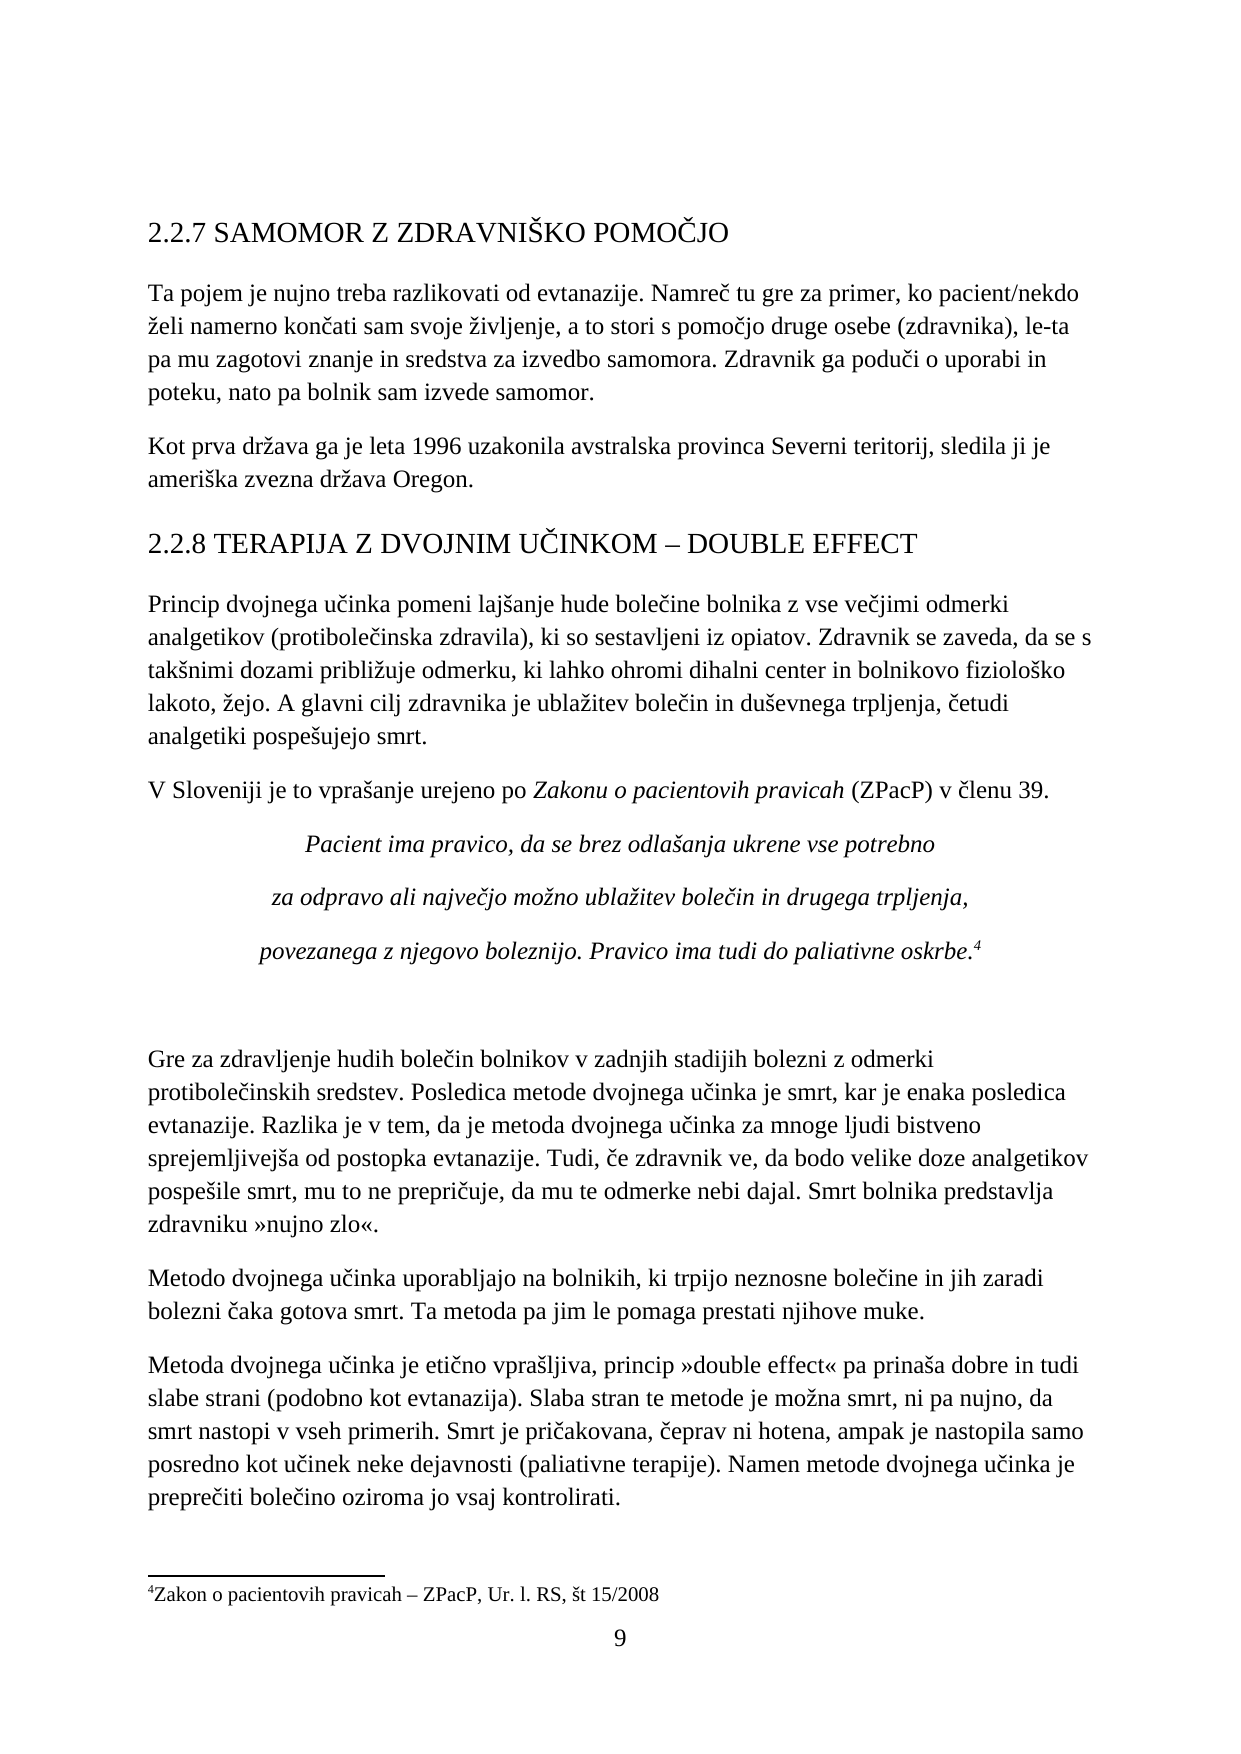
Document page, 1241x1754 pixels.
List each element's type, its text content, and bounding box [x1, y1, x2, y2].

text Princip dvojnega učinka pomeni lajšanje hude bolečine bolnika z vse večjimi odmerki analgetikov (protibolečinska zdravila), ki so sestavljeni iz opiatov. Zdravnik se zaveda, da se s takšnimi dozami približuje odmerku, ki lahko ohromi dihalni center in bolnikovo fiziološko lakoto, žejo. A glavni cilj zdravnika je ublažitev bolečin in duševnega trpljenja, četudi analgetiki pospešujejo smrt. [148, 589, 1093, 750]
subtitle 2.2.7 SAMOMOR Z ZDRAVNIŠKO POMOČJO [148, 215, 1093, 249]
subtitle 2.2.8 TERAPIJA Z DVOJNIM UČINKOM – DOUBLE EFFECT [148, 526, 1093, 560]
text Ta pojem je nujno treba razlikovati od evtanazije. Namreč tu gre za primer, ko pacient/nekdo želi namerno končati sam svoje življenje, a to stori s pomočjo druge osebe (zdravnika), le-ta pa mu zagotovi znanje in sredstva za izvedbo samomora. Zdravnik ga poduči o uporabi in poteku, nato pa bolnik sam izvede samomor. [148, 278, 1093, 406]
text Metoda dvojnega učinka je etično vprašljiva, princip »double effect« pa prinaša dobre in tudi slabe strani (podobno kot evtanazija). Slaba stran te metode je možna smrt, ni pa nujno, da smrt nastopi v vseh primerih. Smrt je pričakovana, čeprav ni hotena, ampak je nastopila samo posredno kot učinek neke dejavnosti (paliativne terapije). Namen metode dvojnega učinka je preprečiti bolečino oziroma jo vsaj kontrolirati. [148, 1350, 1093, 1511]
text povezanega z njegovo boleznijo. Pravico ima tudi do paliativne oskrbe. [148, 936, 1093, 965]
text Kot prva država ga je leta 1996 uzakonila avstralska provinca Severni teritorij, sledila ji je ameriška zvezna država Oregon. [148, 431, 1093, 493]
text Zakon o pacientovih pravicah – ZPacP, Ur. l. RS, št 15/2008 [148, 1582, 1093, 1606]
text Pacient ima pravico, da se brez odlašanja ukrene vse potrebno [148, 829, 1093, 857]
text Gre za zdravljenje hudih bolečin bolnikov v zadnjih stadijih bolezni z odmerki protibolečinskih sredstev. Posledica metode dvojnega učinka je smrt, kar je enaka posledica evtanazije. Razlika je v tem, da je metoda dvojnega učinka za mnoge ljudi bistveno sprejemljivejša od postopka evtanazije. Tudi, če zdravnik ve, da bodo velike doze analgetikov pospešile smrt, mu to ne prepričuje, da mu te odmerke nebi dajal. Smrt bolnika predstavlja zdravniku »nujno zlo«. [148, 1044, 1093, 1238]
text V Sloveniji je to vprašanje urejeno po Zakonu o pacientovih pravicah (ZPacP) v členu 39. [148, 775, 1093, 803]
text Metodo dvojnega učinka uporabljajo na bolnikih, ki trpijo neznosne bolečine in jih zaradi bolezni čaka gotova smrt. Ta metoda pa jim le pomaga prestati njihove muke. [148, 1263, 1093, 1325]
text za odpravo ali največjo možno ublažitev bolečin in drugega trpljenja, [148, 882, 1093, 911]
